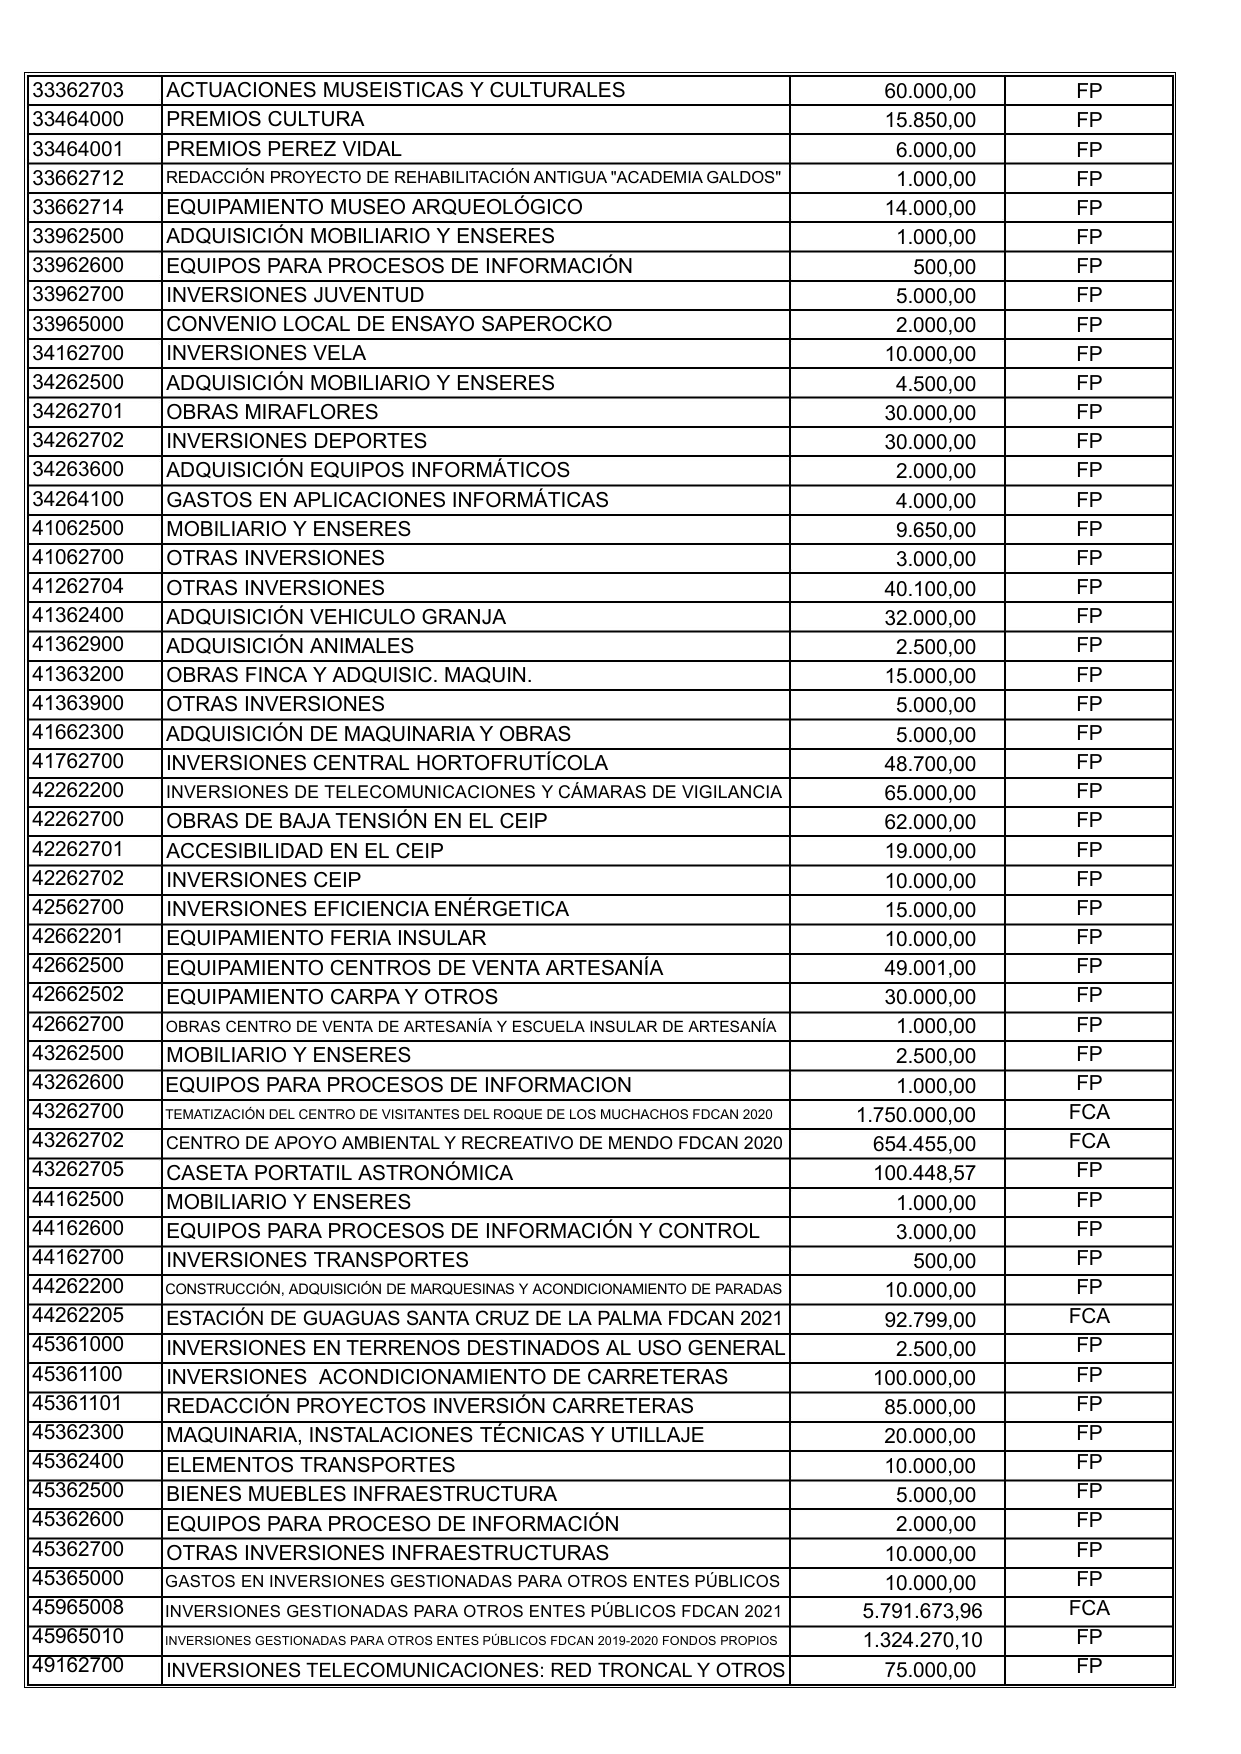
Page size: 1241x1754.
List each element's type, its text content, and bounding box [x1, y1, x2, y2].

text 45965010 [32, 1625, 149, 1648]
text FP [1076, 255, 1135, 278]
text 30.000,00 [884, 986, 1002, 1009]
text FP [1076, 1159, 1135, 1182]
text 19.000,00 [884, 841, 1002, 864]
text OTRAS INVERSIONES [166, 576, 410, 599]
text INVERSIONES TRANSPORTES [166, 1249, 786, 1272]
text EQUIPAMIENTO FERIA INSULAR [166, 927, 596, 951]
text INVERSIONES CENTRAL HORTOFRUTÍCOLA [166, 752, 807, 775]
text 42262700 [32, 808, 149, 832]
text FP [1076, 1247, 1135, 1270]
text FP [1076, 1568, 1135, 1591]
text FP [1076, 226, 1135, 249]
text 44262200 [32, 1275, 149, 1298]
text 45362600 [32, 1508, 149, 1532]
text INVERSIONES EFICIENCIA ENÉRGETICA [166, 898, 596, 921]
text ELEMENTOS TRANSPORTES [166, 1454, 810, 1477]
text FP [1076, 1538, 1135, 1562]
text FP [1076, 518, 1135, 541]
text INVERSIONES EN TERRENOS DESTINADOS AL USO GENERAL [166, 1337, 810, 1360]
text 42262200 [32, 779, 149, 802]
text OTRAS INVERSIONES [166, 693, 557, 717]
text INVERSIONES GESTIONADAS PARA OTROS ENTES PÚBLICOS FDCAN 2021 [165, 1602, 808, 1621]
text 9.650,00 [896, 519, 1001, 542]
text 44162500 [32, 1188, 149, 1211]
text 45361100 [32, 1363, 149, 1386]
text FP [1076, 1188, 1135, 1212]
text FP [1076, 576, 1135, 599]
text FP [1076, 488, 1135, 512]
text 42662201 [32, 925, 149, 948]
text 45362500 [32, 1479, 149, 1502]
text FP [1076, 693, 1135, 716]
text FP [1076, 1393, 1135, 1416]
text FP [1076, 1334, 1135, 1357]
text PREMIOS PEREZ VIDAL [166, 138, 427, 161]
text 5.000,00 [896, 285, 1001, 308]
text 44162600 [32, 1217, 149, 1240]
text FP [1076, 955, 1135, 978]
text 500,00 [913, 256, 1001, 279]
text 20.000,00 [884, 1426, 1001, 1449]
text GASTOS EN INVERSIONES GESTIONADAS PARA OTROS ENTES PÚBLICOS [165, 1573, 808, 1592]
text 10.000,00 [884, 343, 1002, 367]
text FP [1076, 168, 1135, 191]
text MOBILIARIO Y ENSERES [166, 1191, 436, 1214]
text 45362700 [32, 1538, 149, 1561]
text FP [1076, 1276, 1135, 1299]
text 100.000,00 [873, 1367, 1001, 1390]
text CONVENIO LOCAL DE ENSAYO SAPEROCKO [166, 313, 639, 336]
text ADQUISICIÓN EQUIPOS INFORMÁTICOS [166, 459, 634, 483]
text 45361000 [32, 1333, 149, 1357]
text TEMATIZACIÓN DEL CENTRO DE VISITANTES DEL ROQUE DE LOS MUCHACHOS FDCAN 2020 [165, 1107, 799, 1122]
text 2.500,00 [896, 1046, 1001, 1069]
text FP [1076, 313, 1135, 337]
text 34262702 [32, 429, 149, 452]
text FP [1076, 984, 1135, 1007]
text OBRAS MIRAFLORES [166, 401, 579, 424]
text ADQUISICIÓN DE MAQUINARIA Y OBRAS [166, 723, 807, 746]
text 45965008 [32, 1596, 149, 1619]
text 33962500 [32, 225, 149, 248]
text FP [1076, 926, 1135, 949]
text FP [1076, 1626, 1135, 1649]
text 42262701 [32, 838, 149, 861]
text FP [1076, 284, 1135, 307]
text 2.500,00 [896, 1338, 1002, 1361]
text FP [1076, 1509, 1135, 1532]
text 62.000,00 [884, 811, 1002, 834]
text EQUIPOS PARA PROCESOS DE INFORMACION [165, 1074, 799, 1097]
text 34264100 [32, 488, 149, 511]
text 1.000,00 [896, 1191, 1002, 1214]
picture [25, 73, 1175, 1687]
text 3.000,00 [896, 1221, 1001, 1244]
text EQUIPOS PARA PROCESO DE INFORMACIÓN [166, 1512, 645, 1536]
text ESTACIÓN DE GUAGUAS SANTA CRUZ DE LA PALMA FDCAN 2021 [166, 1308, 810, 1330]
text 500,00 [913, 1250, 1001, 1273]
text 1.324.270,10 [862, 1629, 1008, 1652]
text 5.791.673,96 [862, 1600, 1008, 1623]
text FP [1076, 1655, 1135, 1678]
text 41362400 [32, 604, 149, 627]
text FP [1076, 809, 1135, 832]
text 10.000,00 [884, 1543, 1008, 1566]
text FP [1076, 634, 1135, 657]
text INVERSIONES GESTIONADAS PARA OTROS ENTES PÚBLICOS FDCAN 2019-2020 FONDOS PROPIOS [165, 1634, 808, 1648]
text FCA [1068, 1130, 1135, 1153]
text EQUIPOS PARA PROCESOS DE INFORMACIÓN [166, 254, 659, 278]
text 41762700 [32, 750, 149, 773]
text 42662502 [32, 983, 149, 1007]
text FP [1076, 605, 1135, 628]
text ACTUACIONES MUSEISTICAS Y CULTURALES [166, 79, 650, 102]
text INVERSIONES JUVENTUD [166, 284, 659, 307]
text 34162700 [32, 342, 149, 365]
text 654.455,00 [873, 1133, 1002, 1156]
text 32.000,00 [884, 607, 1002, 630]
text 41062500 [32, 517, 149, 540]
text 41363900 [32, 692, 149, 715]
text 15.000,00 [884, 665, 1002, 688]
text 30.000,00 [884, 402, 1002, 425]
text 49.001,00 [884, 957, 1002, 980]
text 42662700 [32, 1013, 149, 1036]
text FP [1076, 1013, 1135, 1037]
text REDACCIÓN PROYECTOS INVERSIÓN CARRETERAS [166, 1395, 810, 1418]
text 60.000,00 [884, 80, 1002, 103]
text REDACCIÓN PROYECTO DE REHABILITACIÓN ANTIGUA "ACADEMIA GALDOS" [166, 169, 809, 188]
text 33362703 [32, 79, 149, 102]
text 10.000,00 [884, 870, 1002, 893]
text 43262700 [32, 1100, 149, 1123]
text CASETA PORTATIL ASTRONÓMICA [166, 1161, 543, 1184]
text FP [1076, 197, 1135, 220]
text 43262500 [32, 1042, 149, 1065]
text 1.000,00 [896, 226, 1002, 249]
text 45365000 [32, 1567, 149, 1590]
text 4.500,00 [896, 373, 1002, 396]
text FP [1076, 372, 1135, 395]
text FP [1076, 547, 1135, 570]
text 75.000,00 [884, 1659, 1008, 1683]
text 5.000,00 [896, 724, 1001, 747]
text FP [1076, 138, 1135, 162]
text 100.448,57 [873, 1162, 1002, 1185]
text 33962700 [32, 283, 149, 307]
text 43262600 [32, 1071, 149, 1094]
text 33962600 [32, 254, 149, 277]
text 34262701 [32, 400, 149, 423]
text 44262205 [32, 1304, 149, 1327]
text INVERSIONES DEPORTES [166, 430, 453, 453]
text 41362900 [32, 633, 149, 657]
text FP [1076, 1422, 1135, 1445]
text 65.000,00 [884, 782, 1002, 805]
text OBRAS CENTRO DE VENTA DE ARTESANÍA Y ESCUELA INSULAR DE ARTESANÍA [166, 1018, 804, 1036]
text 41662300 [32, 721, 149, 744]
text 44162700 [32, 1246, 149, 1269]
text 30.000,00 [884, 431, 1002, 454]
text FP [1076, 1480, 1135, 1503]
text OTRAS INVERSIONES [166, 547, 410, 570]
text 43262705 [32, 1158, 149, 1182]
text INVERSIONES VELA [166, 342, 639, 366]
text 1.000,00 [896, 168, 1001, 191]
text INVERSIONES DE TELECOMUNICACIONES Y CÁMARAS DE VIGILANCIA [166, 783, 807, 803]
text FP [1076, 868, 1135, 891]
text 2.000,00 [896, 314, 1001, 337]
text FP [1076, 722, 1135, 745]
text EQUIPAMIENTO MUSEO ARQUEOLÓGICO [166, 196, 659, 219]
text 45361101 [32, 1392, 149, 1415]
text FCA [1068, 1305, 1135, 1328]
text FP [1076, 663, 1135, 687]
text 1.750.000,00 [856, 1104, 1002, 1127]
text 49162700 [32, 1654, 149, 1677]
text 34263600 [32, 458, 149, 482]
text FP [1076, 459, 1135, 482]
text 6.000,00 [896, 138, 1002, 162]
text 45362300 [32, 1421, 149, 1444]
text 33965000 [32, 313, 149, 336]
text 1.000,00 [896, 1016, 1002, 1039]
text GASTOS EN APLICACIONES INFORMÁTICAS [166, 489, 634, 512]
text FP [1076, 1072, 1135, 1095]
text FP [1076, 1451, 1135, 1474]
text 42262702 [32, 867, 149, 890]
text FP [1076, 751, 1135, 774]
text 10.000,00 [884, 928, 1002, 951]
text 33662714 [32, 196, 149, 219]
text FCA [1068, 1597, 1135, 1620]
text ADQUISICIÓN VEHICULO GRANJA [166, 606, 530, 629]
text FP [1076, 780, 1135, 803]
text FP [1076, 430, 1135, 453]
text FP [1076, 897, 1135, 920]
text FP [1076, 109, 1135, 132]
text MOBILIARIO Y ENSERES [166, 1044, 436, 1068]
text MOBILIARIO Y ENSERES [166, 518, 634, 541]
text 92.799,00 [884, 1309, 1002, 1332]
text ADQUISICIÓN MOBILIARIO Y ENSERES [166, 225, 659, 248]
text 33464000 [32, 108, 149, 132]
text FP [1076, 343, 1135, 366]
text BIENES MUEBLES INFRAESTRUCTURA [166, 1483, 582, 1506]
text OBRAS FINCA Y ADQUISIC. MAQUIN. [166, 664, 557, 687]
text OBRAS DE BAJA TENSIÓN EN EL CEIP [166, 811, 574, 834]
text 10.000,00 [884, 1279, 1002, 1303]
text FP [1076, 1218, 1135, 1241]
text FP [1076, 838, 1135, 862]
text EQUIPOS PARA PROCESOS DE INFORMACIÓN Y CONTROL [166, 1220, 786, 1243]
text 43262702 [32, 1129, 149, 1152]
text 41062700 [32, 546, 149, 569]
text 5.000,00 [896, 1484, 1001, 1507]
text PREMIOS CULTURA [166, 108, 650, 132]
text CONSTRUCCIÓN, ADQUISICIÓN DE MARQUESINAS Y ACONDICIONAMIENTO DE PARADAS [165, 1282, 807, 1298]
text 15.000,00 [884, 899, 1002, 922]
text INVERSIONES TELECOMUNICACIONES: RED TRONCAL Y OTROS [166, 1659, 811, 1681]
text 4.000,00 [896, 490, 1001, 513]
text 40.100,00 [884, 577, 1002, 601]
text 41363200 [32, 663, 149, 686]
text INVERSIONES CEIP [166, 869, 387, 892]
text 2.000,00 [896, 1513, 1001, 1537]
text EQUIPAMIENTO CENTROS DE VENTA ARTESANÍA [166, 957, 691, 980]
text 2.000,00 [896, 460, 1002, 483]
text 42662500 [32, 954, 149, 977]
text 41262704 [32, 575, 149, 598]
text MAQUINARIA, INSTALACIONES TÉCNICAS Y UTILLAJE [166, 1424, 810, 1448]
text CENTRO DE APOYO AMBIENTAL Y RECREATIVO DE MENDO FDCAN 2020 [166, 1134, 809, 1153]
text FP [1076, 401, 1135, 424]
text ADQUISICIÓN MOBILIARIO Y ENSERES [166, 372, 579, 395]
text ADQUISICIÓN ANIMALES [166, 635, 530, 658]
text FCA [1068, 1101, 1135, 1124]
text 33464001 [32, 138, 149, 161]
text 42562700 [32, 896, 149, 919]
text 33662712 [32, 167, 149, 190]
text 34262500 [32, 371, 149, 394]
text FP [1076, 80, 1135, 103]
text 5.000,00 [896, 694, 1002, 717]
text FP [1076, 1363, 1135, 1387]
text INVERSIONES ACONDICIONAMIENTO DE CARRETERAS [166, 1366, 810, 1389]
text 3.000,00 [896, 548, 1001, 571]
text 10.000,00 [884, 1455, 1001, 1478]
text 85.000,00 [884, 1396, 1001, 1419]
text 1.000,00 [896, 1075, 1001, 1098]
text 10.000,00 [884, 1572, 1008, 1595]
text FP [1076, 1043, 1135, 1066]
text ACCESIBILIDAD EN EL CEIP [166, 840, 574, 863]
text EQUIPAMIENTO CARPA Y OTROS [166, 986, 691, 1009]
text OTRAS INVERSIONES INFRAESTRUCTURAS [166, 1542, 634, 1565]
text 14.000,00 [884, 197, 1002, 220]
text 48.700,00 [884, 753, 1002, 776]
text 15.850,00 [884, 109, 1002, 132]
text 2.500,00 [896, 636, 1002, 659]
text 45362400 [32, 1450, 149, 1473]
